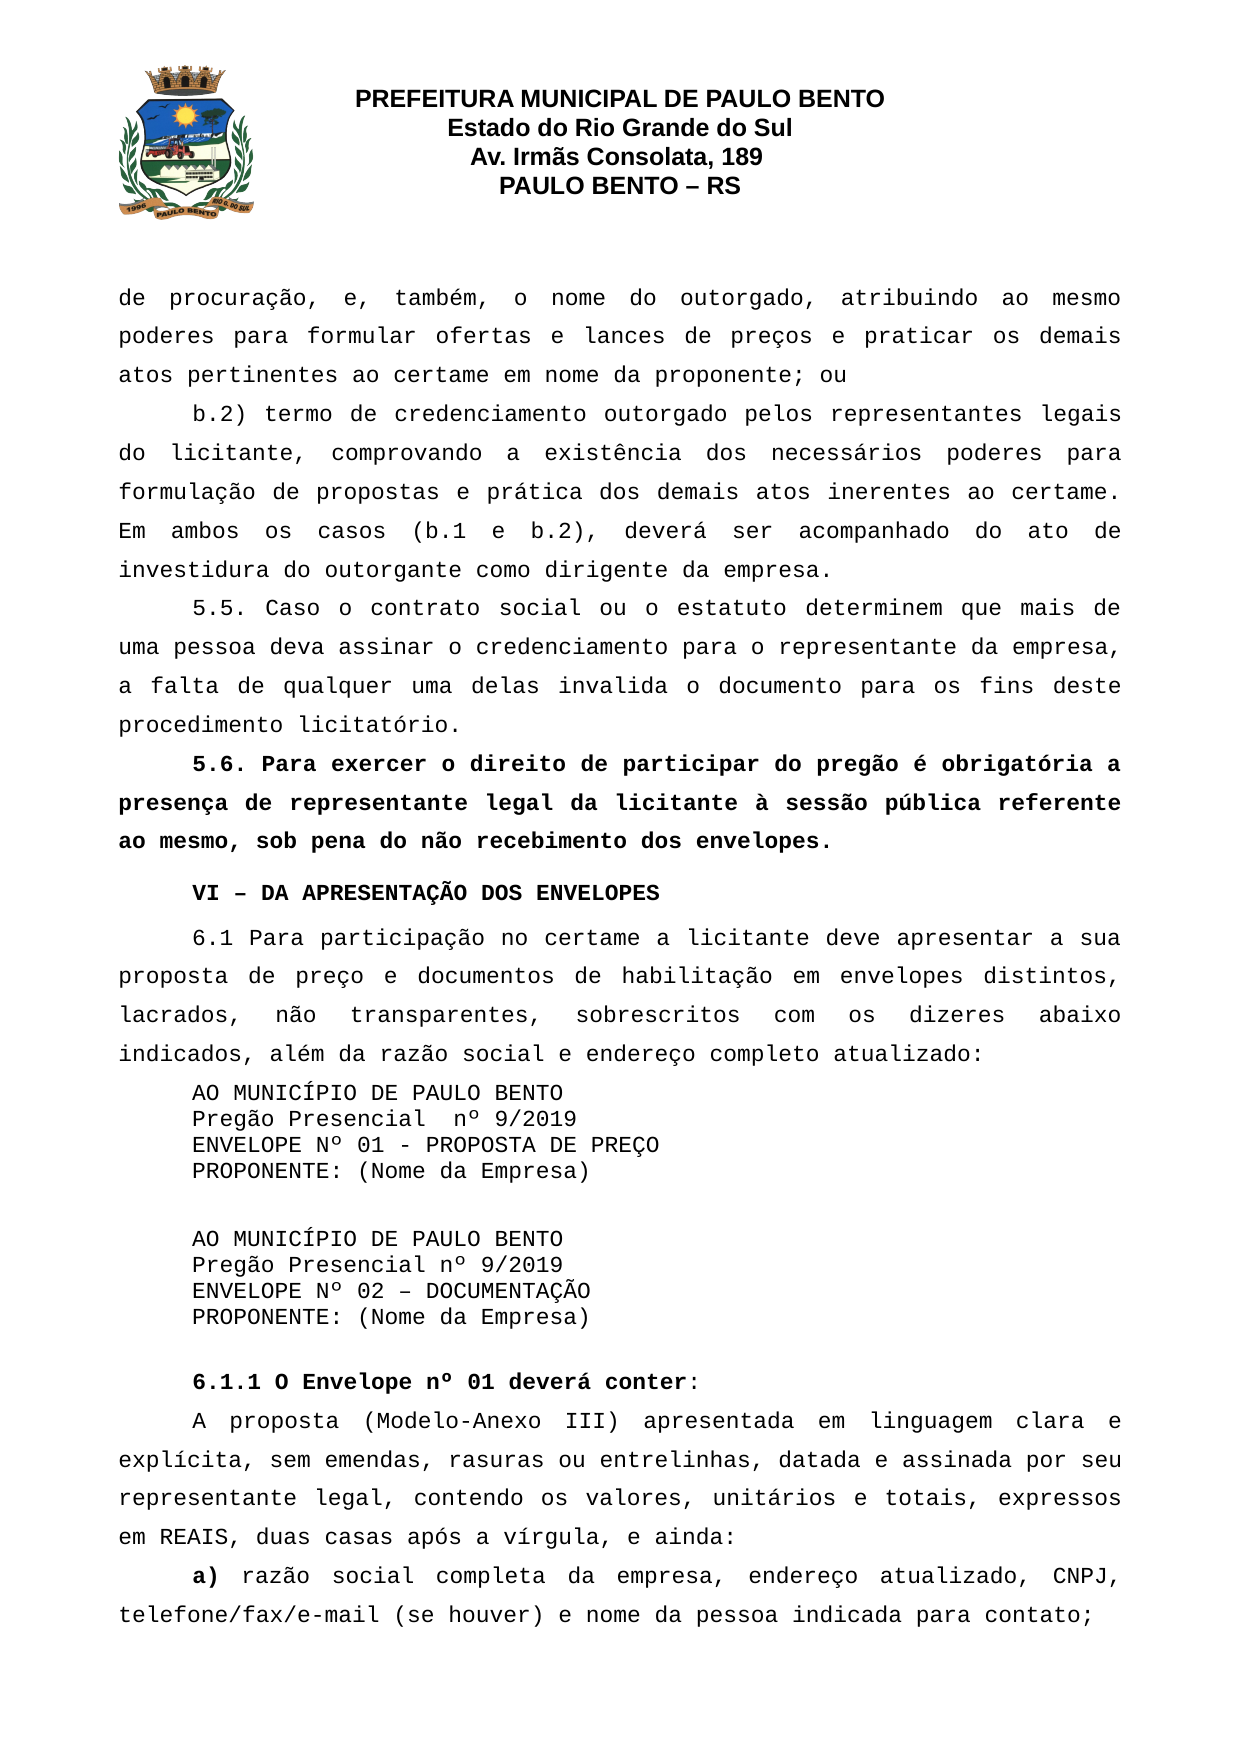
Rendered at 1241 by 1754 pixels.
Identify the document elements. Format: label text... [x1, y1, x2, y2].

text Pregão Presencial nº 9/2019 [118, 1253, 1122, 1279]
text PROPONENTE: (Nome da Empresa) [118, 1305, 1122, 1331]
text VI – DA APRESENTAÇÃO DOS ENVELOPES [118, 881, 1122, 907]
text a) razão social completa da empresa, endereço atualizado, CNPJ, telefone/fax/e-mail (se houver) e nome da pessoa indicada para contato; [118, 1564, 1122, 1629]
text ENVELOPE Nº 02 – DOCUMENTAÇÃO [118, 1279, 1122, 1305]
text A proposta (Modelo-Anexo III) apresentada em linguagem clara e explícita, sem emendas, rasuras ou entrelinhas, datada e assinada por seu representante legal, contendo os valores, unitários e totais, expressos em REAIS, duas casas após a vírgula, e ainda: [118, 1409, 1122, 1552]
text de procuração, e, também, o nome do outorgado, atribuindo ao mesmo poderes para formular ofertas e lances de preços e praticar os demais atos pertinentes ao certame em nome da proponente; ou [118, 286, 1122, 389]
picture [118, 65, 254, 220]
text PROPONENTE: (Nome da Empresa) [118, 1159, 1122, 1185]
text Pregão Presencial nº 9/2019 [118, 1107, 1122, 1133]
text ENVELOPE Nº 01 - PROPOSTA DE PREÇO [118, 1133, 1122, 1159]
text 6.1.1 O Envelope nº 01 deverá conter: [118, 1370, 1122, 1396]
text 6.1 Para participação no certame a licitante deve apresentar a sua proposta de preço e documentos de habilitação em envelopes distintos, lacrados, não transparentes, sobrescritos com os dizeres abaixo indicados, além da razão social e endereço completo atualizado: [118, 926, 1122, 1068]
text AO MUNICÍPIO DE PAULO BENTO [118, 1081, 1122, 1107]
text 5.5. Caso o contrato social ou o estatuto determinem que mais de uma pessoa deva assinar o credenciamento para o representante da empresa, a falta de qualquer uma delas invalida o documento para os fins deste procedimento licitatório. [118, 597, 1122, 739]
text AO MUNICÍPIO DE PAULO BENTO [118, 1228, 1122, 1253]
text b.2) termo de credenciamento outorgado pelos representantes legais do licitante, comprovando a existência dos necessários poderes para formulação de propostas e prática dos demais atos inerentes ao certame. Em ambos os casos (b.1 e b.2), deverá ser acompanhado do ato de investidura do outorgante como dirigente da empresa. [118, 402, 1122, 584]
text 5.6. Para exercer o direito de participar do pregão é obrigatória a presença de representante legal da licitante à sessão pública referente ao mesmo, sob pena do não recebimento dos envelopes. [118, 752, 1122, 856]
